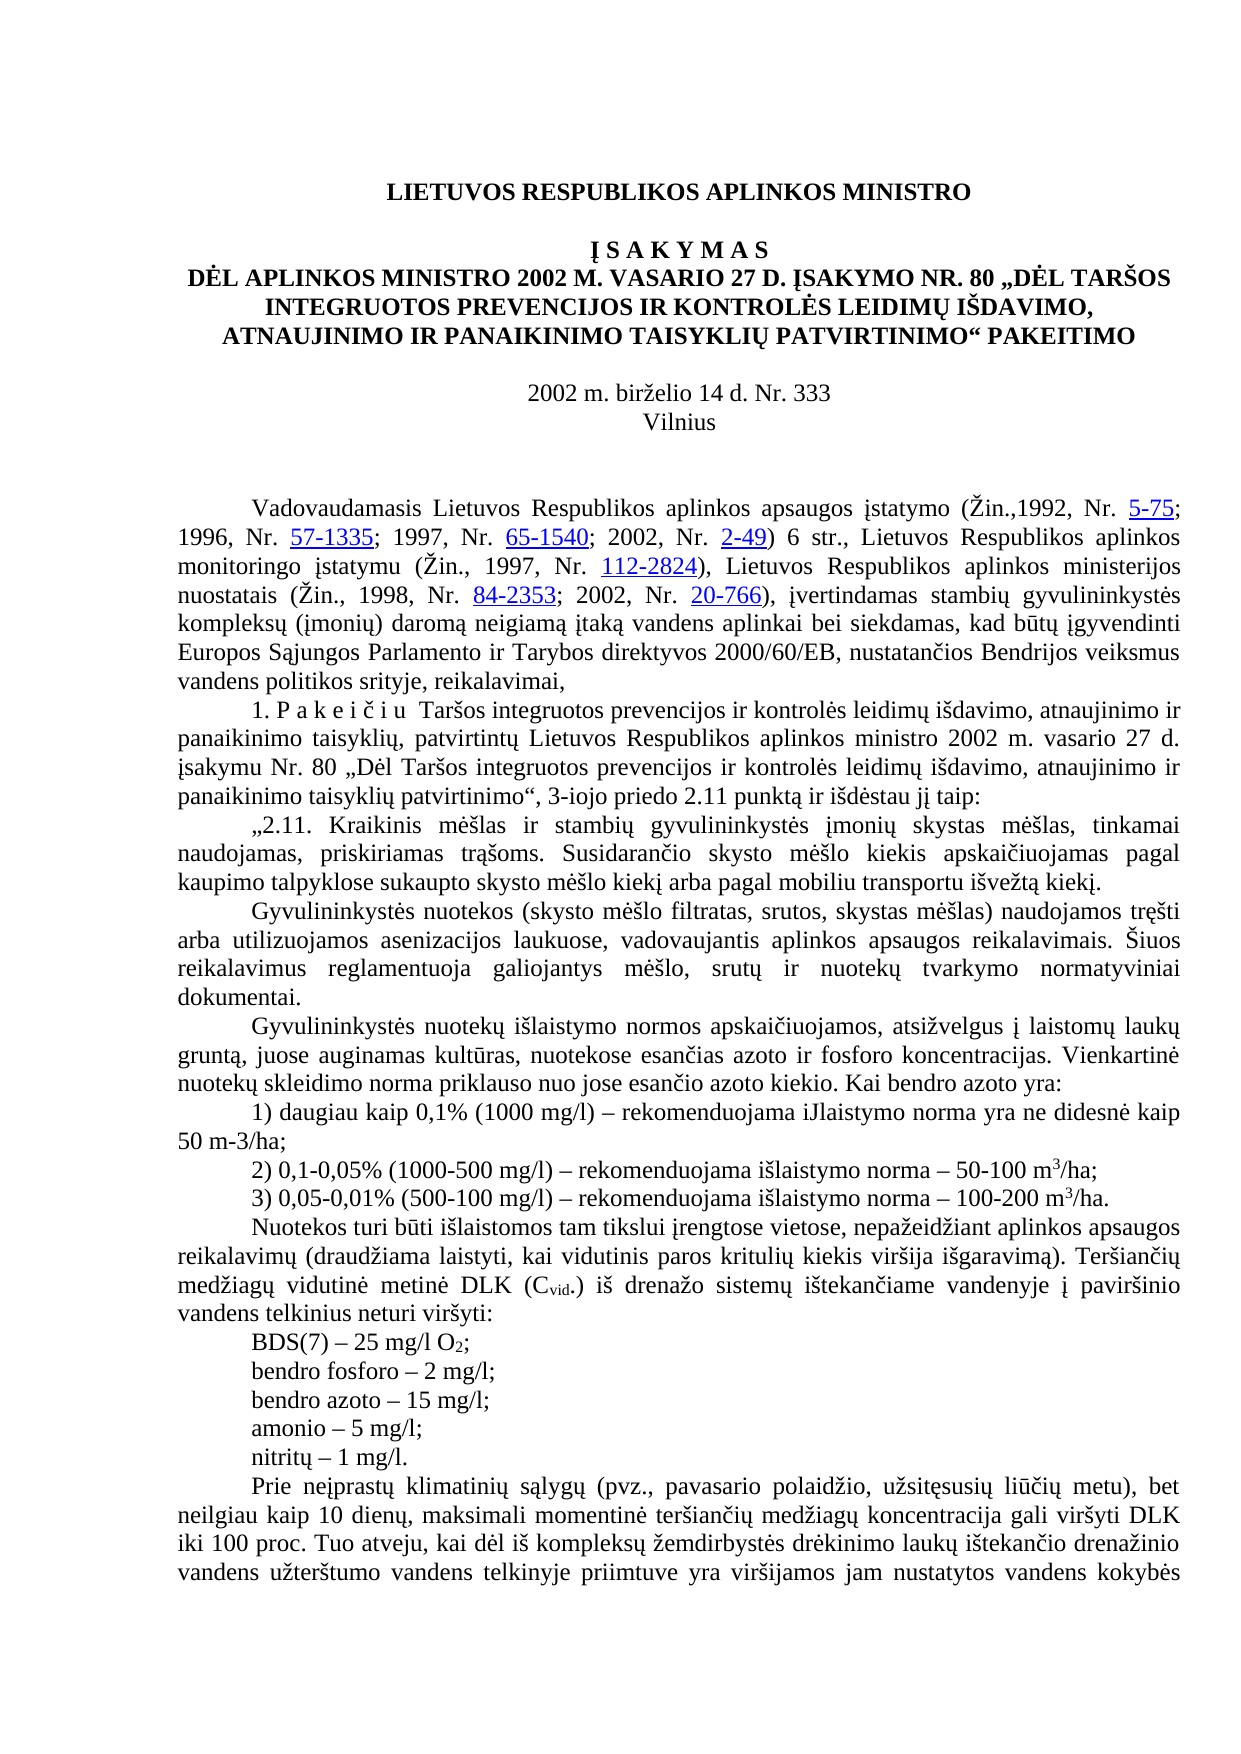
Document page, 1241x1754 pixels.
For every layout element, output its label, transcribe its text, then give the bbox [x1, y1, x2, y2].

text LIETUVOS RESPUBLIKOS APLINKOS MINISTRO [177, 177, 1181, 206]
text bendro fosforo – 2 mg/l; [177, 1356, 1181, 1385]
text Vadovaudamasis Lietuvos Respublikos aplinkos apsaugos įstatymo (Žin.,1992, Nr. 5-75; 1996, Nr. 57-1335; 1997, Nr. 65-1540; 2002, Nr. 2-49) 6 str., Lietuvos Respublikos aplinkos monitoringo įstatymu (Žin., 1997, Nr. 112-2824), Lietuvos Respublikos aplinkos ministerijos nuostatais (Žin., 1998, Nr. 84-2353; 2002, Nr. 20-766), įvertindamas stambių gyvulininkystės kompleksų (įmonių) daromą neigiamą įtaką vandens aplinkai bei siekdamas, kad būtų įgyvendinti Europos Sąjungos Parlamento ir Tarybos direktyvos 2000/60/EB, nustatančios Bendrijos veiksmus vandens politikos srityje, reikalavimai, [177, 493, 1181, 695]
text 2) 0,1-0,05% (1000-500 mg/l) – rekomenduojama išlaistymo norma – 50-100 m3/ha; [177, 1155, 1181, 1183]
text Gyvulininkystės nuotekų išlaistymo normos apskaičiuojamos, atsižvelgus į laistomų laukų gruntą, juose auginamas kultūras, nuotekose esančias azoto ir fosforo koncentracijas. Vienkartinė nuotekų skleidimo norma priklauso nuo jose esančio azoto kiekio. Kai bendro azoto yra: [177, 1011, 1181, 1097]
text 2002 m. birželio 14 d. Nr. 333 [177, 378, 1181, 407]
text amonio – 5 mg/l; [177, 1413, 1181, 1442]
text bendro azoto – 15 mg/l; [177, 1385, 1181, 1413]
text 3) 0,05-0,01% (500-100 mg/l) – rekomenduojama išlaistymo norma – 100-200 m3/ha. [177, 1183, 1181, 1212]
text Gyvulininkystės nuotekos (skysto mėšlo filtratas, srutos, skystas mėšlas) naudojamos tręšti arba utilizuojamos asenizacijos laukuose, vadovaujantis aplinkos apsaugos reikalavimais. Šiuos reikalavimus reglamentuoja galiojantys mėšlo, srutų ir nuotekų tvarkymo normatyviniai dokumentai. [177, 896, 1181, 1011]
text Prie neįprastų klimatinių sąlygų (pvz., pavasario polaidžio, užsitęsusių liūčių metu), bet neilgiau kaip 10 dienų, maksimali momentinė teršiančių medžiagų koncentracija gali viršyti DLK iki 100 proc. Tuo atveju, kai dėl iš kompleksų žemdirbystės drėkinimo laukų ištekančio drenažinio vandens užterštumo vandens telkinyje priimtuve yra viršijamos jam nustatytos vandens kokybės [177, 1471, 1181, 1586]
text Nuotekos turi būti išlaistomos tam tikslui įrengtose vietose, nepažeidžiant aplinkos apsaugos reikalavimų (draudžiama laistyti, kai vidutinis paros kritulių kiekis viršija išgaravimą). Teršiančių medžiagų vidutinė metinė DLK (Cvid.) iš drenažo sistemų ištekančiame vandenyje į paviršinio vandens telkinius neturi viršyti: [177, 1212, 1181, 1327]
text DĖL APLINKOS MINISTRO 2002 M. VASARIO 27 D. ĮSAKYMO NR. 80 „DĖL TARŠOS INTEGRUOTOS PREVENCIJOS IR KONTROLĖS LEIDIMŲ IŠDAVIMO, ATNAUJINIMO IR PANAIKINIMO TAISYKLIŲ PATVIRTINIMO“ PAKEITIMO [177, 263, 1181, 350]
text 1. Pakeičiu Taršos integruotos prevencijos ir kontrolės leidimų išdavimo, atnaujinimo ir panaikinimo taisyklių, patvirtintų Lietuvos Respublikos aplinkos ministro 2002 m. vasario 27 d. įsakymu Nr. 80 „Dėl Taršos integruotos prevencijos ir kontrolės leidimų išdavimo, atnaujinimo ir panaikinimo taisyklių patvirtinimo“, 3-iojo priedo 2.11 punktą ir išdėstau jį taip: [177, 695, 1181, 810]
text „2.11. Kraikinis mėšlas ir stambių gyvulininkystės įmonių skystas mėšlas, tinkamai naudojamas, priskiriamas trąšoms. Susidarančio skysto mėšlo kiekis apskaičiuojamas pagal kaupimo talpyklose sukaupto skysto mėšlo kiekį arba pagal mobiliu transportu išvežtą kiekį. [177, 810, 1181, 896]
text 1) daugiau kaip 0,1% (1000 mg/l) – rekomenduojama iJlaistymo norma yra ne didesnė kaip 50 m-3/ha; [177, 1097, 1181, 1155]
text nitritų – 1 mg/l. [177, 1442, 1181, 1471]
text Į S A K Y M A S [177, 235, 1181, 263]
text BDS(7) – 25 mg/l O2; [177, 1327, 1181, 1356]
text Vilnius [177, 407, 1181, 436]
